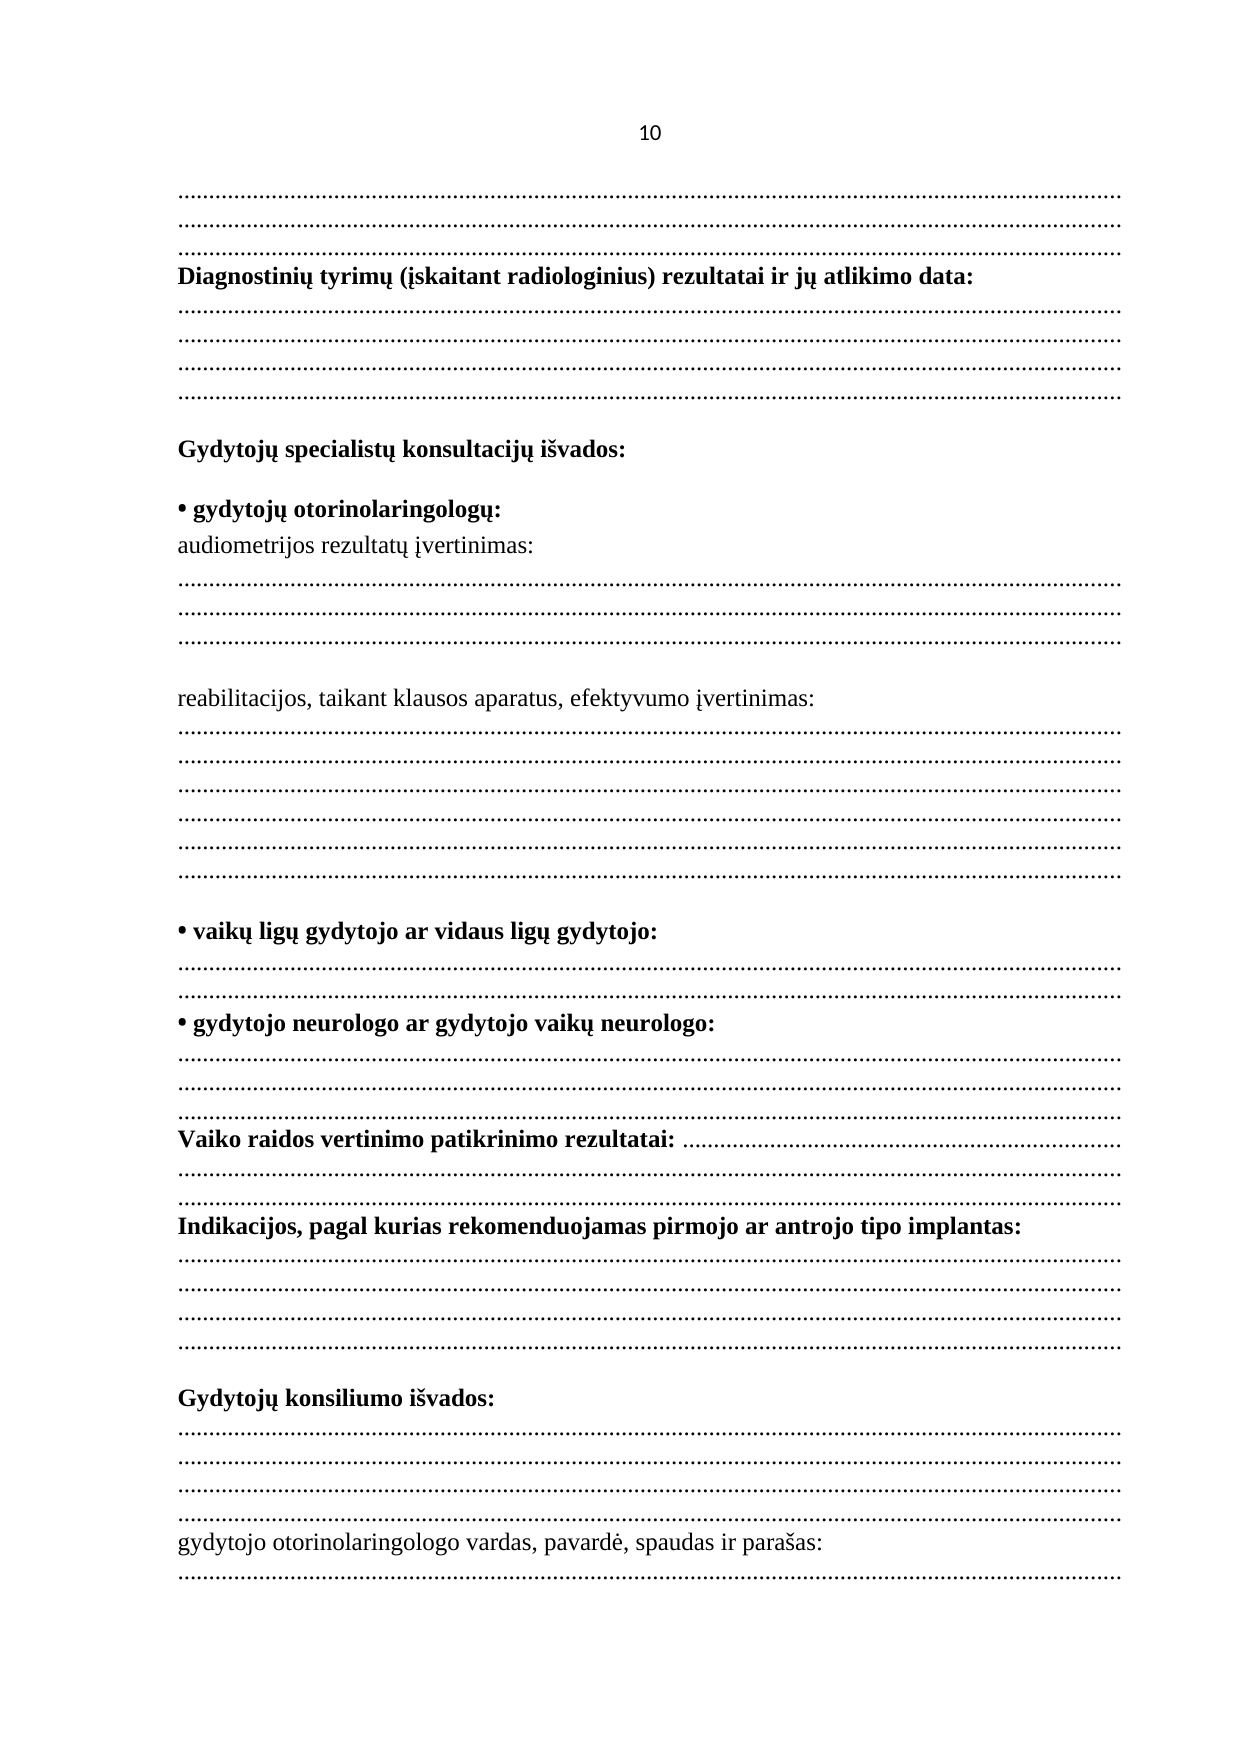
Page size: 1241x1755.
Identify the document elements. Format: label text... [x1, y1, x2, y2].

text audiometrijos rezultatų įvertinimas: [177, 530, 1122, 559]
text ... [177, 592, 1122, 621]
text ... [177, 1469, 1122, 1498]
text ... [177, 1441, 1122, 1469]
text ... [177, 347, 1122, 376]
text ... [177, 319, 1122, 347]
text ... [177, 1326, 1122, 1354]
text reabilitacijos, taikant klausos aparatus, efektyvumo įvertinimas: [177, 683, 1122, 711]
text Vaiko raidos vertinimo patikrinimo rezultatai: ... [177, 1124, 1122, 1153]
text ... [177, 1239, 1122, 1268]
text ... [177, 175, 1122, 204]
text ... [177, 1182, 1122, 1211]
text ... [177, 769, 1122, 798]
text ... [177, 1498, 1122, 1527]
text ... [177, 290, 1122, 319]
text ... [177, 232, 1122, 261]
text ... [177, 975, 1122, 1004]
text gydytojo otorinolaringologo vardas, pavardė, spaudas ir parašas: [177, 1527, 1122, 1556]
text ... [177, 621, 1122, 649]
text ... [177, 563, 1122, 592]
text Indikacijos, pagal kurias rekomenduojamas pirmojo ar antrojo tipo implantas: [177, 1211, 1122, 1239]
text • vaikų ligų gydytojo ar vidaus ligų gydytojo: [177, 913, 1122, 947]
text ... [177, 711, 1122, 740]
text Diagnostinių tyrimų (įskaitant radiologinius) rezultatai ir jų atlikimo data: [177, 261, 1122, 290]
text ... [177, 826, 1122, 855]
text ... [177, 1297, 1122, 1326]
text ... [177, 376, 1122, 405]
text ... [177, 947, 1122, 975]
text ... [177, 1153, 1122, 1182]
text • gydytojo neurologo ar gydytojo vaikų neurologo: [177, 1004, 1122, 1038]
text ... [177, 798, 1122, 826]
text ... [177, 740, 1122, 769]
text ... [177, 204, 1122, 232]
text Gydytojų konsiliumo išvados: [177, 1383, 1122, 1412]
text ... [177, 1268, 1122, 1297]
text ... [177, 1412, 1122, 1441]
text ... [177, 1556, 1122, 1584]
text ... [177, 1096, 1122, 1124]
text Gydytojų specialistų konsultacijų išvados: [177, 434, 1122, 462]
text ... [177, 855, 1122, 884]
text ... [177, 1067, 1122, 1096]
text • gydytojų otorinolaringologų: [177, 491, 1122, 525]
text ... [177, 1038, 1122, 1067]
